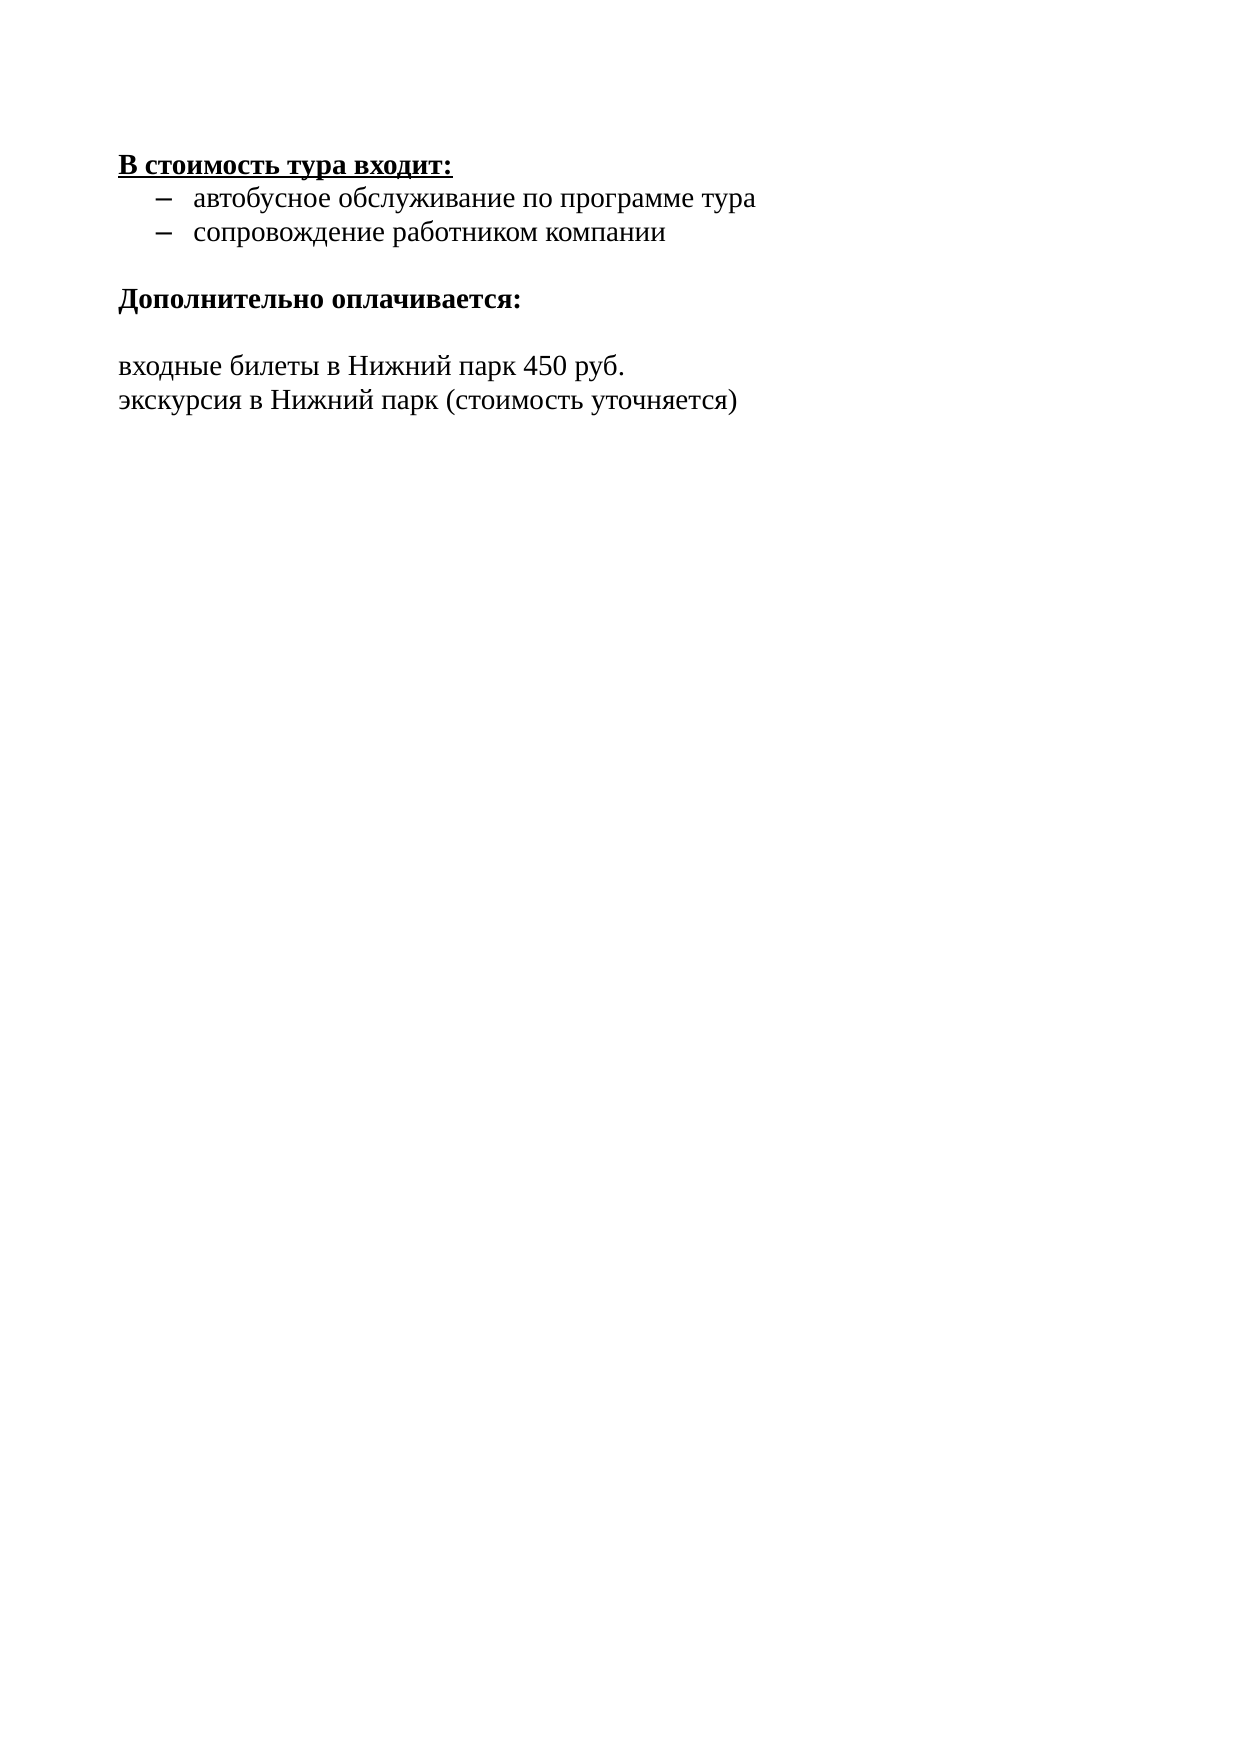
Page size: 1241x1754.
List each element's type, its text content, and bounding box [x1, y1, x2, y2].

text входные билеты в Нижний парк 450 руб. [118, 348, 1122, 382]
text экскурсия в Нижний парк (стоимость уточняется) [118, 382, 1122, 415]
text Дополнительно оплачивается: [118, 281, 1122, 315]
text В стоимость тура входит: [118, 147, 1122, 180]
list автобусное обслуживание по программе тура [156, 180, 1122, 214]
list сопровождение работником компании [156, 214, 1122, 248]
